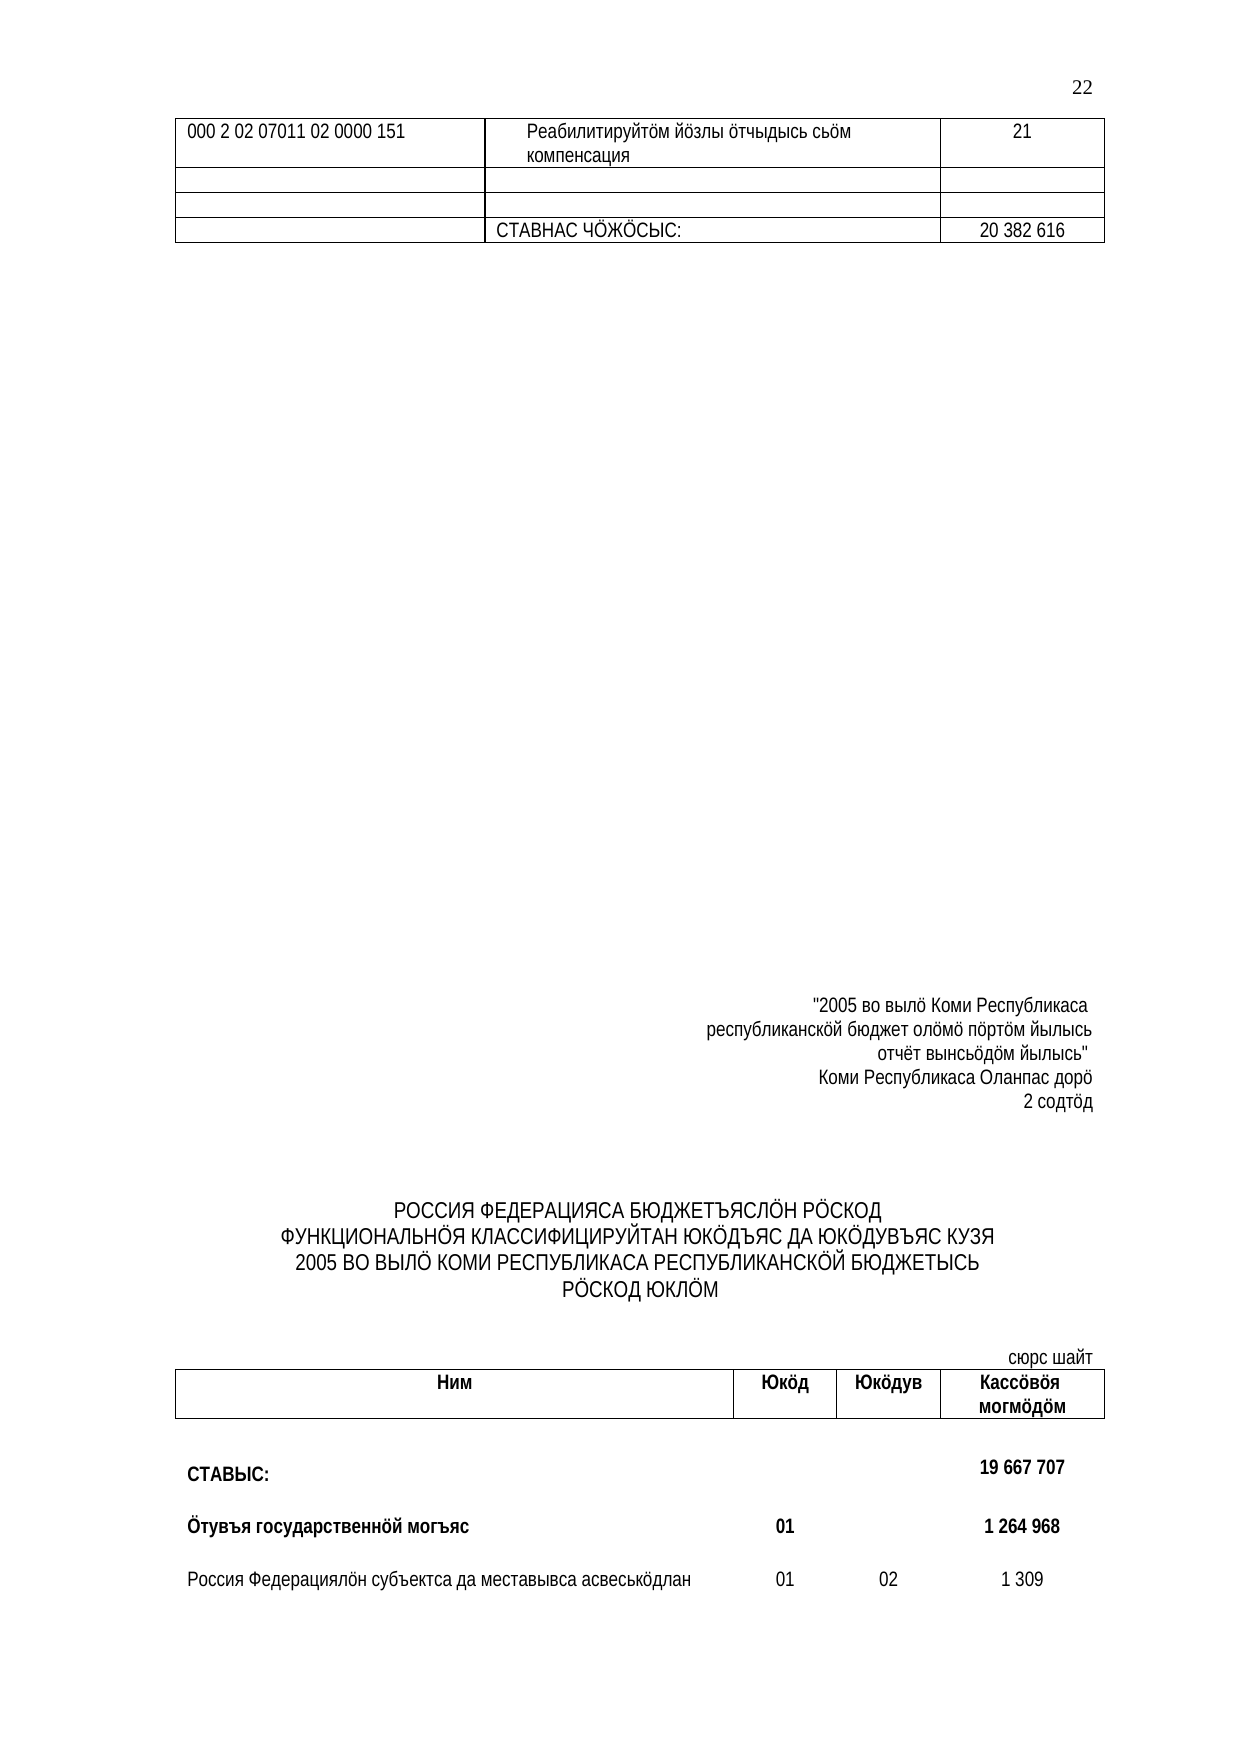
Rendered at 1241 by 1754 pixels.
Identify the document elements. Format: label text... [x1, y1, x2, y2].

table_cell СТАВЫС: [176, 1419, 733, 1486]
table_cell 1 264 968 [940, 1514, 1104, 1538]
table_cell 000 2 02 07011 02 0000 151 [176, 119, 484, 167]
text республиканскöй бюджет олöмö пöртöм йылысь [187, 1017, 1093, 1041]
table_cell [733, 1486, 837, 1514]
table_cell Россия Федерациялöн субъектса да меставывса асвеськöдлан [176, 1567, 733, 1591]
table_cell [941, 168, 1104, 192]
table_cell [486, 168, 940, 192]
table_cell [940, 1486, 1104, 1514]
table_cell [837, 1538, 940, 1567]
text ФУНКЦИОНАЛЬНÖЯ КЛАССИФИЦИРУЙТАН ЮКÖДЪЯС ДА ЮКÖДУВЪЯС КУЗЯ [187, 1223, 1093, 1249]
table_cell [176, 218, 484, 242]
table_cell [176, 193, 484, 217]
table_cell 1 309 [940, 1567, 1104, 1591]
text отчёт вынсьöдöм йылысь" [187, 1041, 1093, 1065]
text "2005 во вылö Коми Республикаса [187, 993, 1093, 1017]
table_header Юкöд [734, 1370, 836, 1418]
table_cell [486, 193, 940, 217]
table_cell [837, 1514, 940, 1538]
table_cell 01 [733, 1514, 837, 1538]
table_cell [837, 1486, 940, 1514]
table_cell Öтувъя государственнöй могъяс [176, 1514, 733, 1538]
table_cell 02 [837, 1567, 940, 1591]
text сюрс шайт [187, 1345, 1093, 1369]
table_cell [837, 1419, 940, 1486]
table_cell СТАВНАС ЧÖЖÖСЫС: [486, 218, 940, 242]
table_header Кассöвöя могмöдöм [941, 1370, 1104, 1418]
table_cell 01 [733, 1567, 837, 1591]
text 2 содтöд [187, 1089, 1093, 1113]
table_cell [176, 1486, 733, 1514]
text РÖСКОД ЮКЛÖМ [187, 1276, 1093, 1302]
table_cell [176, 168, 484, 192]
table_cell Реабилитируйтöм йöзлы öтчыдысь сьöм компенсация [486, 119, 940, 167]
text РОССИЯ ФЕДЕРАЦИЯСА БЮДЖЕТЪЯСЛÖН РÖСКОД [187, 1197, 1093, 1223]
table_cell [941, 193, 1104, 217]
table_cell 21 [941, 119, 1104, 167]
text Коми Республикаса Оланпас дорö [187, 1065, 1093, 1089]
table_header Ним [176, 1370, 733, 1418]
table_cell 20 382 616 [941, 218, 1104, 242]
table_cell [733, 1419, 837, 1486]
table_cell 19 667 707 [940, 1419, 1104, 1486]
table_cell [176, 1538, 733, 1567]
table_header Юкöдув [837, 1370, 940, 1418]
text 2005 ВО ВЫЛÖ КОМИ РЕСПУБЛИКАСА РЕСПУБЛИКАНСКÖЙ БЮДЖЕТЫСЬ [187, 1249, 1093, 1276]
table_cell [940, 1538, 1104, 1567]
table_cell [733, 1538, 837, 1567]
